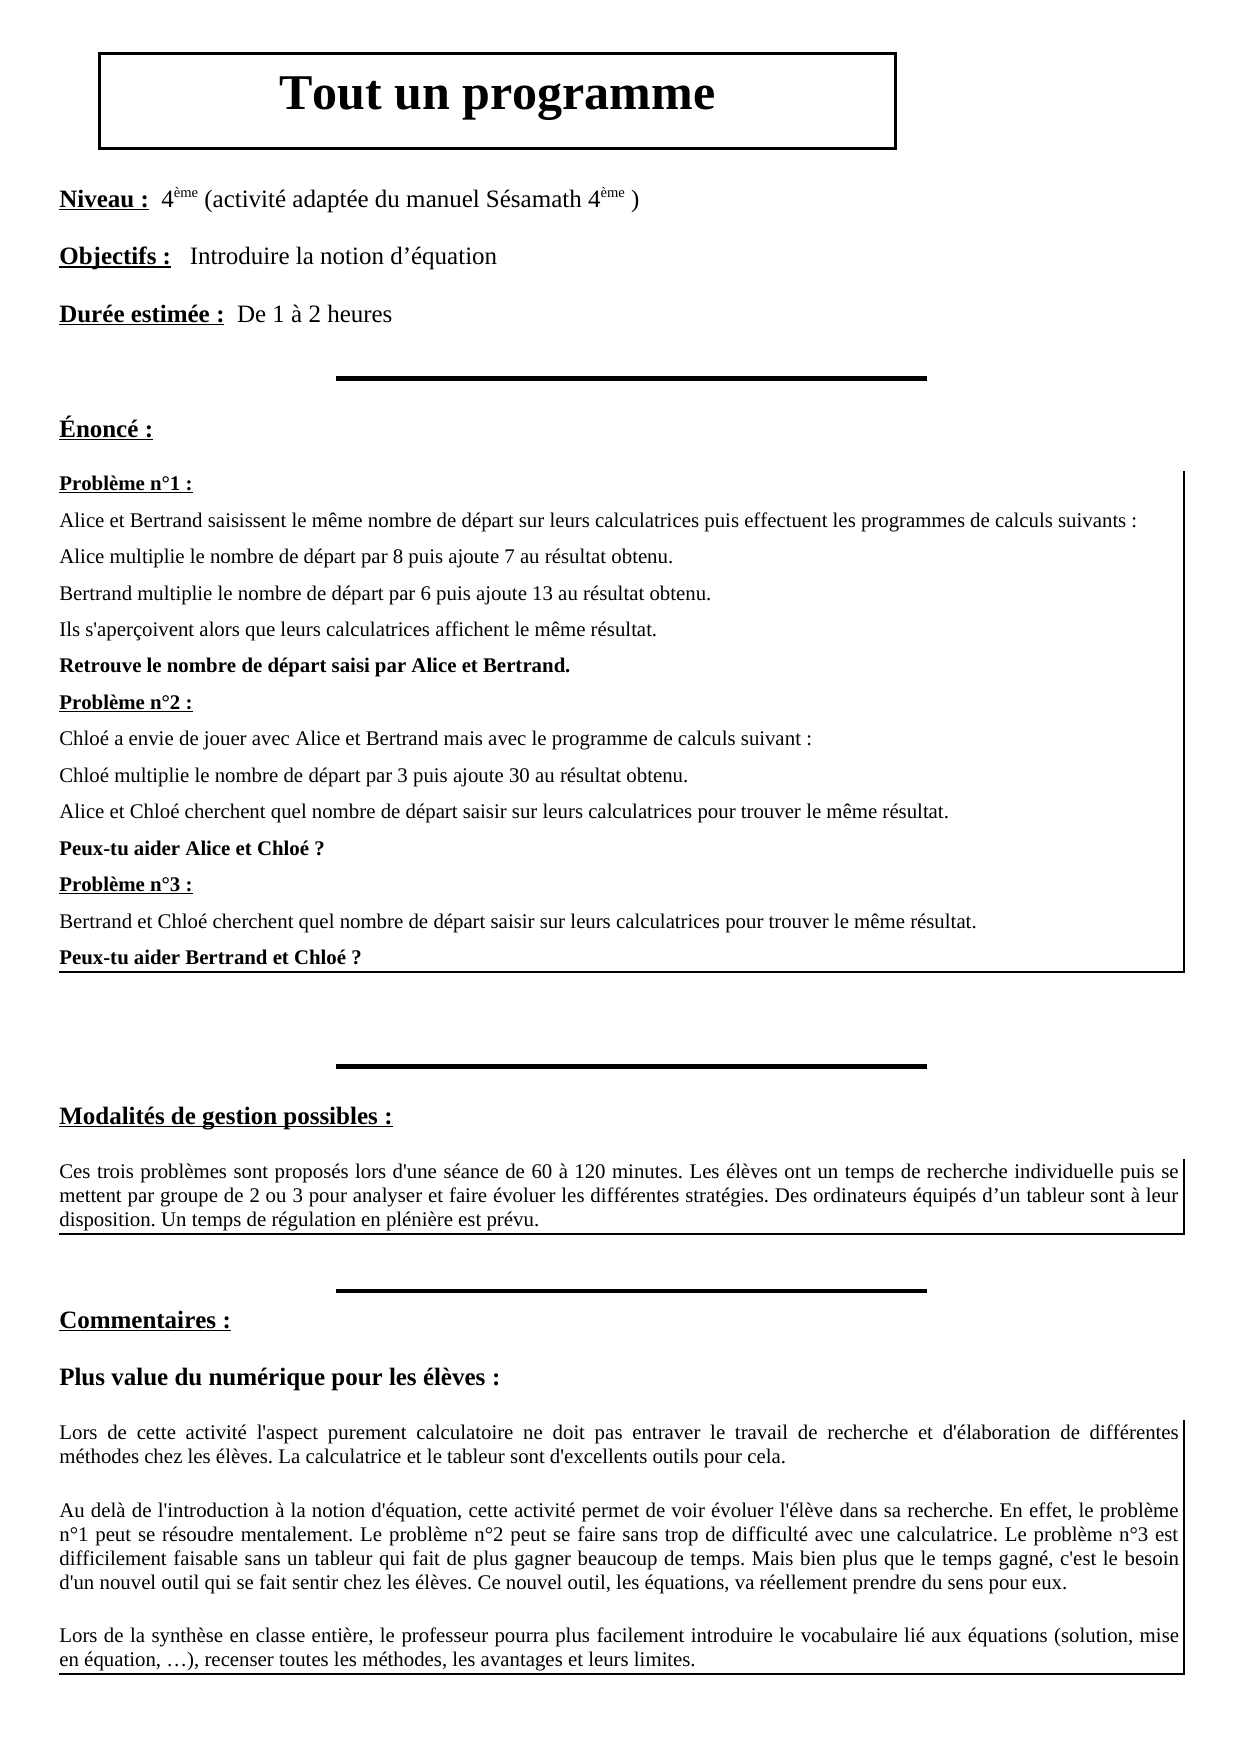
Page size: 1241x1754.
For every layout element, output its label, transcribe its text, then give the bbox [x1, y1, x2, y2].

text Modalités de gestion possibles : [59, 1101, 1181, 1129]
text Problème n°1 : [59, 471, 1181, 495]
text Chloé a envie de jouer avec Alice et Bertrand mais avec le programme de calculs suivant : [59, 726, 1183, 750]
text Énoncé : [59, 414, 1181, 442]
text Tout un programme [116, 63, 879, 120]
text Durée estimée : De 1 à 2 heures [59, 299, 1181, 327]
text Chloé multiplie le nombre de départ par 3 puis ajoute 30 au résultat obtenu. [59, 763, 1183, 787]
text Objectifs : Introduire la notion d’équation [59, 241, 1181, 270]
text Bertrand et Chloé cherchent quel nombre de départ saisir sur leurs calculatrices pour trouver le même résultat. [59, 909, 1183, 933]
text Problème n°2 : [59, 690, 1183, 714]
text Niveau : 4ème (activité adaptée du manuel Sésamath 4ème ) [59, 184, 1181, 212]
text Peux-tu aider Alice et Chloé ? [59, 836, 1183, 860]
text Ils s'aperçoivent alors que leurs calculatrices affichent le même résultat. [59, 617, 1183, 641]
text Problème n°3 : [59, 872, 1183, 896]
text Commentaires : [59, 1305, 1181, 1334]
text Alice et Bertrand saisissent le même nombre de départ sur leurs calculatrices puis effectuent les programmes de calculs suivants : [59, 508, 1183, 532]
text Lors de cette activité l'aspect purement calculatoire ne doit pas entraver le travail de recherche et d'élaboration de différentes méthodes chez les élèves. La calculatrice et le tableur sont d'excellents outils pour cela. [59, 1420, 1183, 1468]
text Alice multiplie le nombre de départ par 8 puis ajoute 7 au résultat obtenu. [59, 544, 1183, 568]
text Retrouve le nombre de départ saisi par Alice et Bertrand. [59, 653, 1183, 677]
text Bertrand multiplie le nombre de départ par 6 puis ajoute 13 au résultat obtenu. [59, 581, 1183, 604]
text Au delà de l'introduction à la notion d'équation, cette activité permet de voir évoluer l'élève dans sa recherche. En effet, le problème n°1 peut se résoudre mentalement. Le problème n°2 peut se faire sans trop de difficulté avec une calculatrice. Le problème n°3 est difficilement faisable sans un tableur qui fait de plus gagner beaucoup de temps. Mais bien plus que le temps gagné, c'est le besoin d'un nouvel outil qui se fait sentir chez les élèves. Ce nouvel outil, les équations, va réellement prendre du sens pour eux. [59, 1498, 1183, 1594]
text Peux-tu aider Bertrand et Chloé ? [59, 945, 1183, 971]
text Ces trois problèmes sont proposés lors d'une séance de 60 à 120 minutes. Les élèves ont un temps de recherche individuelle puis se mettent par groupe de 2 ou 3 pour analyser et faire évoluer les différentes stratégies. Des ordinateurs équipés d’un tableur sont à leur disposition. Un temps de régulation en plénière est prévu. [59, 1159, 1183, 1233]
text Alice et Chloé cherchent quel nombre de départ saisir sur leurs calculatrices pour trouver le même résultat. [59, 799, 1183, 823]
text Plus value du numérique pour les élèves : [59, 1362, 1181, 1391]
text Lors de la synthèse en classe entière, le professeur pourra plus facilement introduire le vocabulaire lié aux équations (solution, mise en équation, …), recenser toutes les méthodes, les avantages et leurs limites. [59, 1623, 1183, 1673]
